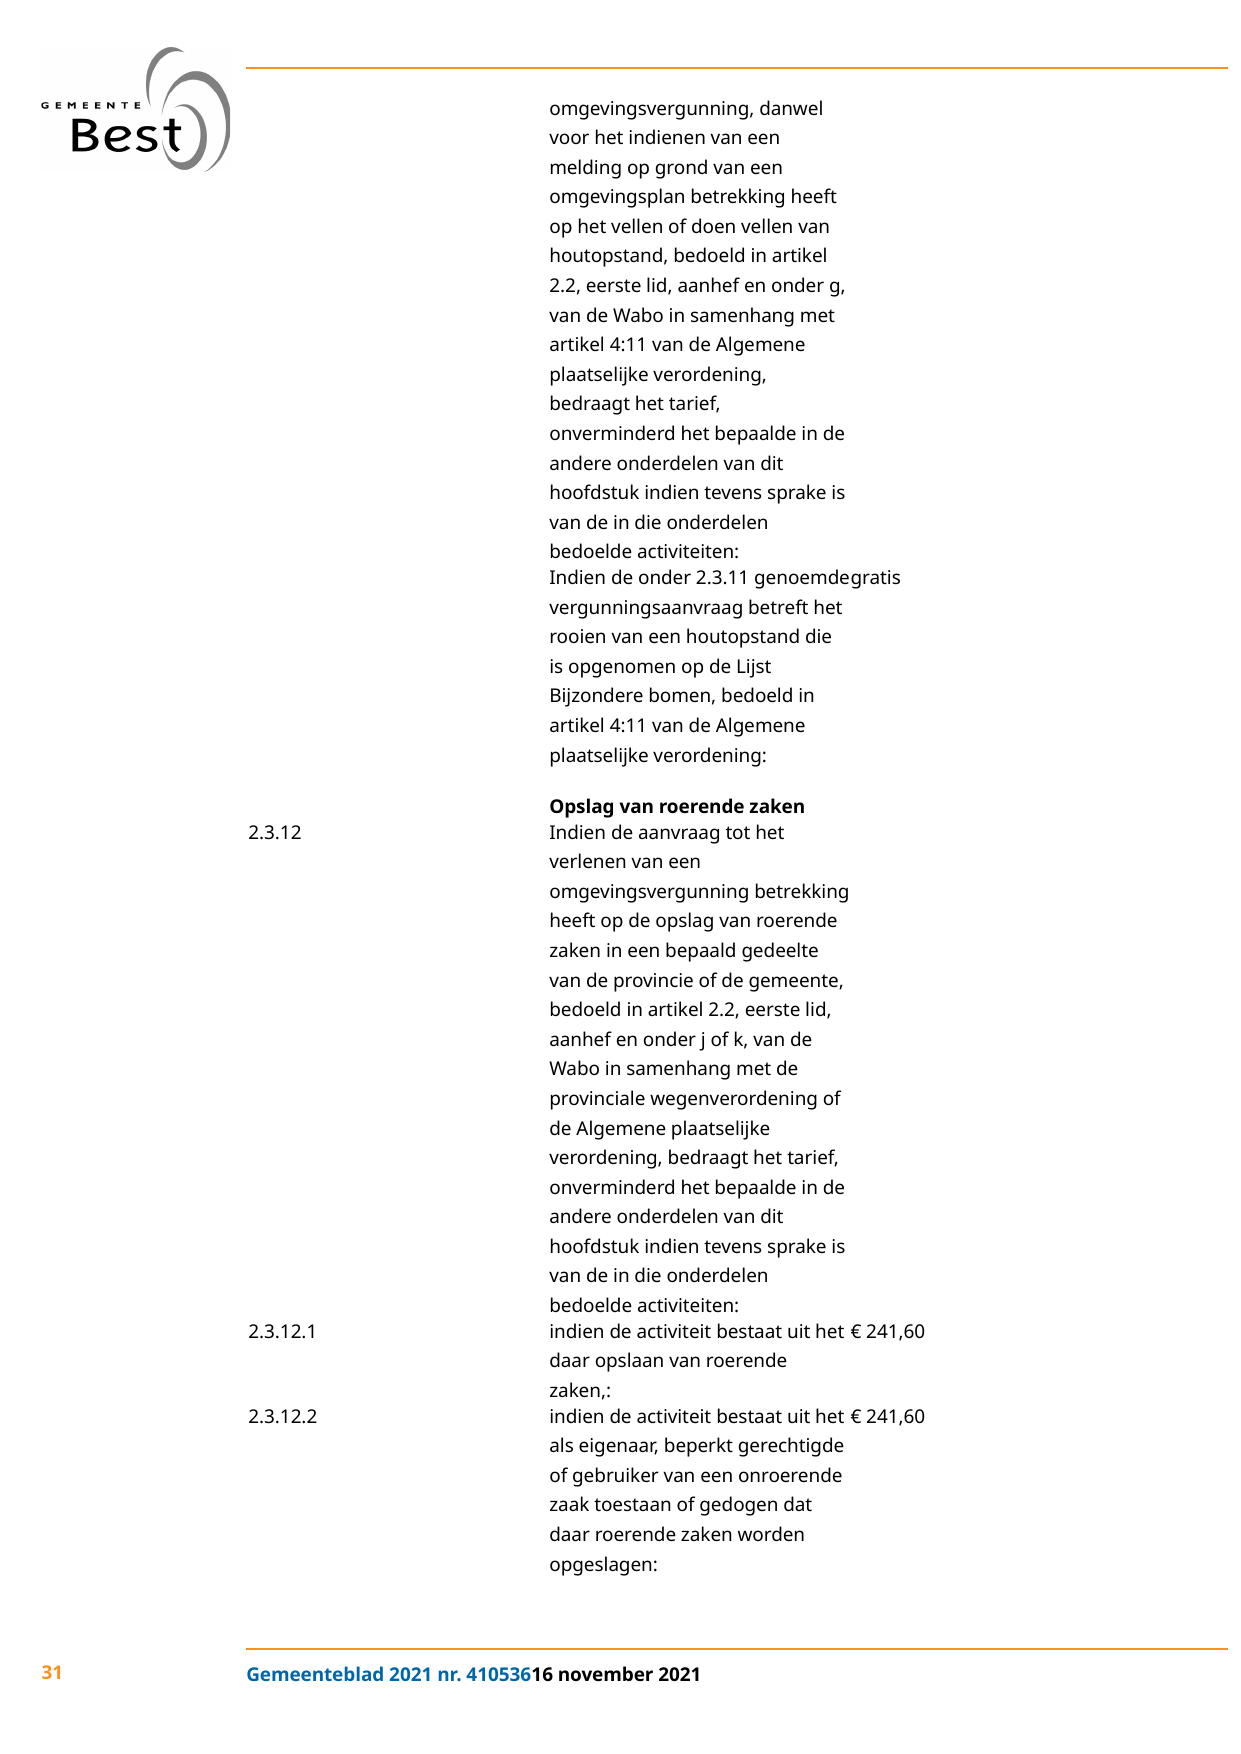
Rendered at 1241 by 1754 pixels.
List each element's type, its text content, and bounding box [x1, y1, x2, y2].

table_cell [549, 1577, 850, 1602]
table_cell gratis [850, 564, 1152, 767]
table_cell [850, 793, 1152, 819]
table_cell € 241,60 [850, 1318, 1152, 1403]
table_cell [850, 768, 1152, 793]
table_cell [850, 819, 1152, 1318]
table_cell [850, 95, 1152, 564]
table_cell [248, 95, 549, 564]
table_cell [248, 793, 549, 819]
picture [41, 47, 231, 172]
table_cell [248, 1577, 549, 1602]
table_cell [549, 768, 850, 793]
table_cell Indien de onder 2.3.11 genoemde vergunningsaanvraag betreft het rooien van een houtopstand die is opgenomen op de Lijst Bijzondere bomen, bedoeld in artikel 4:11 van de Algemene plaatselijke verordening: [549, 564, 850, 767]
table_cell [248, 564, 549, 767]
table_cell 2.3.12.2 [248, 1403, 549, 1577]
table_cell Opslag van roerende zaken [549, 793, 850, 819]
table_cell indien de activiteit bestaat uit het daar opslaan van roerende zaken,: [549, 1318, 850, 1403]
table_cell [248, 768, 549, 793]
table_cell indien de activiteit bestaat uit het als eigenaar, beperkt gerechtigde of gebruiker van een onroerende zaak toestaan of gedogen dat daar roerende zaken worden opgeslagen: [549, 1403, 850, 1577]
table_cell Indien de aanvraag tot het verlenen van een omgevingsvergunning betrekking heeft op de opslag van roerende zaken in een bepaald gedeelte van de provincie of de gemeente, bedoeld in artikel 2.2, eerste lid, aanhef en onder j of k, van de Wabo in samenhang met de provinciale wegenverordening of de Algemene plaatselijke verordening, bedraagt het tarief, onverminderd het bepaalde in de andere onderdelen van dit hoofdstuk indien tevens sprake is van de in die onderdelen bedoelde activiteiten: [549, 819, 850, 1318]
table_cell € 241,60 [850, 1403, 1152, 1577]
table_cell [850, 1577, 1152, 1602]
table_cell omgevingsvergunning, danwel voor het indienen van een melding op grond van een omgevingsplan betrekking heeft op het vellen of doen vellen van houtopstand, bedoeld in artikel 2.2, eerste lid, aanhef en onder g, van de Wabo in samenhang met artikel 4:11 van de Algemene plaatselijke verordening, bedraagt het tarief, onverminderd het bepaalde in de andere onderdelen van dit hoofdstuk indien tevens sprake is van de in die onderdelen bedoelde activiteiten: [549, 95, 850, 564]
table_cell 2.3.12 [248, 819, 549, 1318]
table_cell 2.3.12.1 [248, 1318, 549, 1403]
